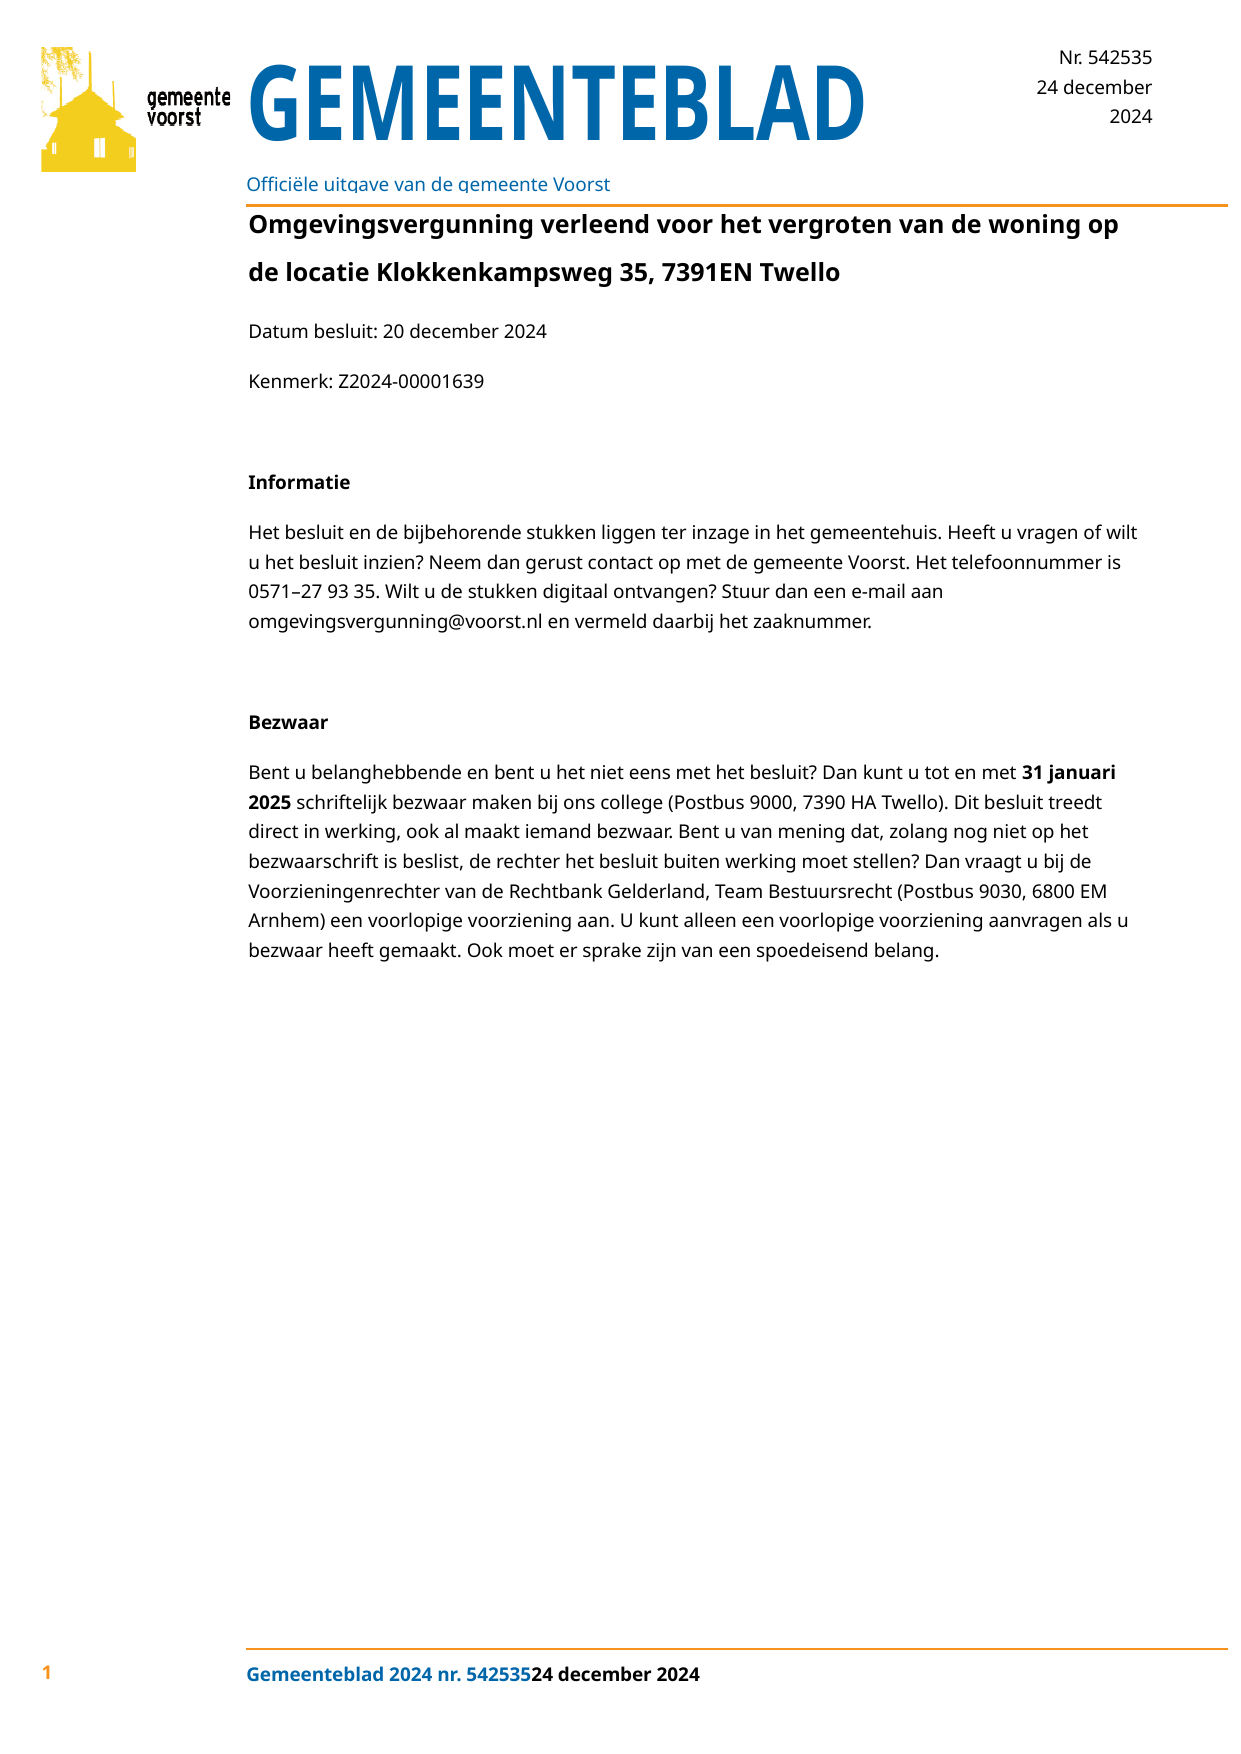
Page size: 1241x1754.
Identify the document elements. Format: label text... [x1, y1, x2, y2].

text Kenmerk: Z2024-00001639 [248, 368, 1152, 394]
text Bent u belanghebbende en bent u het niet eens met het besluit? Dan kunt u tot en met 31 januari 2025 schriftelijk bezwaar maken bij ons college (Postbus 9000, 7390 HA Twello). Dit besluit treedt direct in werking, ook al maakt iemand bezwaar. Bent u van mening dat, zolang nog niet op het bezwaarschrift is beslist, de rechter het besluit buiten werking moet stellen? Dan vraagt u bij de Voorzieningenrechter van de Rechtbank Gelderland, Team Bestuursrecht (Postbus 9030, 6800 EM Arnhem) een voorlopige voorziening aan. U kunt alleen een voorlopige voorziening aanvragen als u bezwaar heeft gemaakt. Ook moet er sprake zijn van een spoedeisend belang. [248, 759, 1152, 963]
text Datum besluit: 20 december 2024 [248, 318, 1152, 344]
text Informatie [248, 469, 1152, 495]
picture [41, 47, 231, 172]
text Omgevingsvergunning verleend voor het vergroten van de woning op de locatie Klokkenkampsweg 35, 7391EN Twello [248, 207, 1152, 288]
text Het besluit en de bijbehorende stukken liggen ter inzage in het gemeentehuis. Heeft u vragen of wilt u het besluit inzien? Neem dan gerust contact op met de gemeente Voorst. Het telefoonnummer is 0571–27 93 35. Wilt u de stukken digitaal ontvangen? Stuur dan een e-mail aan omgevingsvergunning@voorst.nl en vermeld daarbij het zaaknummer. [248, 519, 1152, 634]
text Bezwaar [248, 709, 1152, 735]
